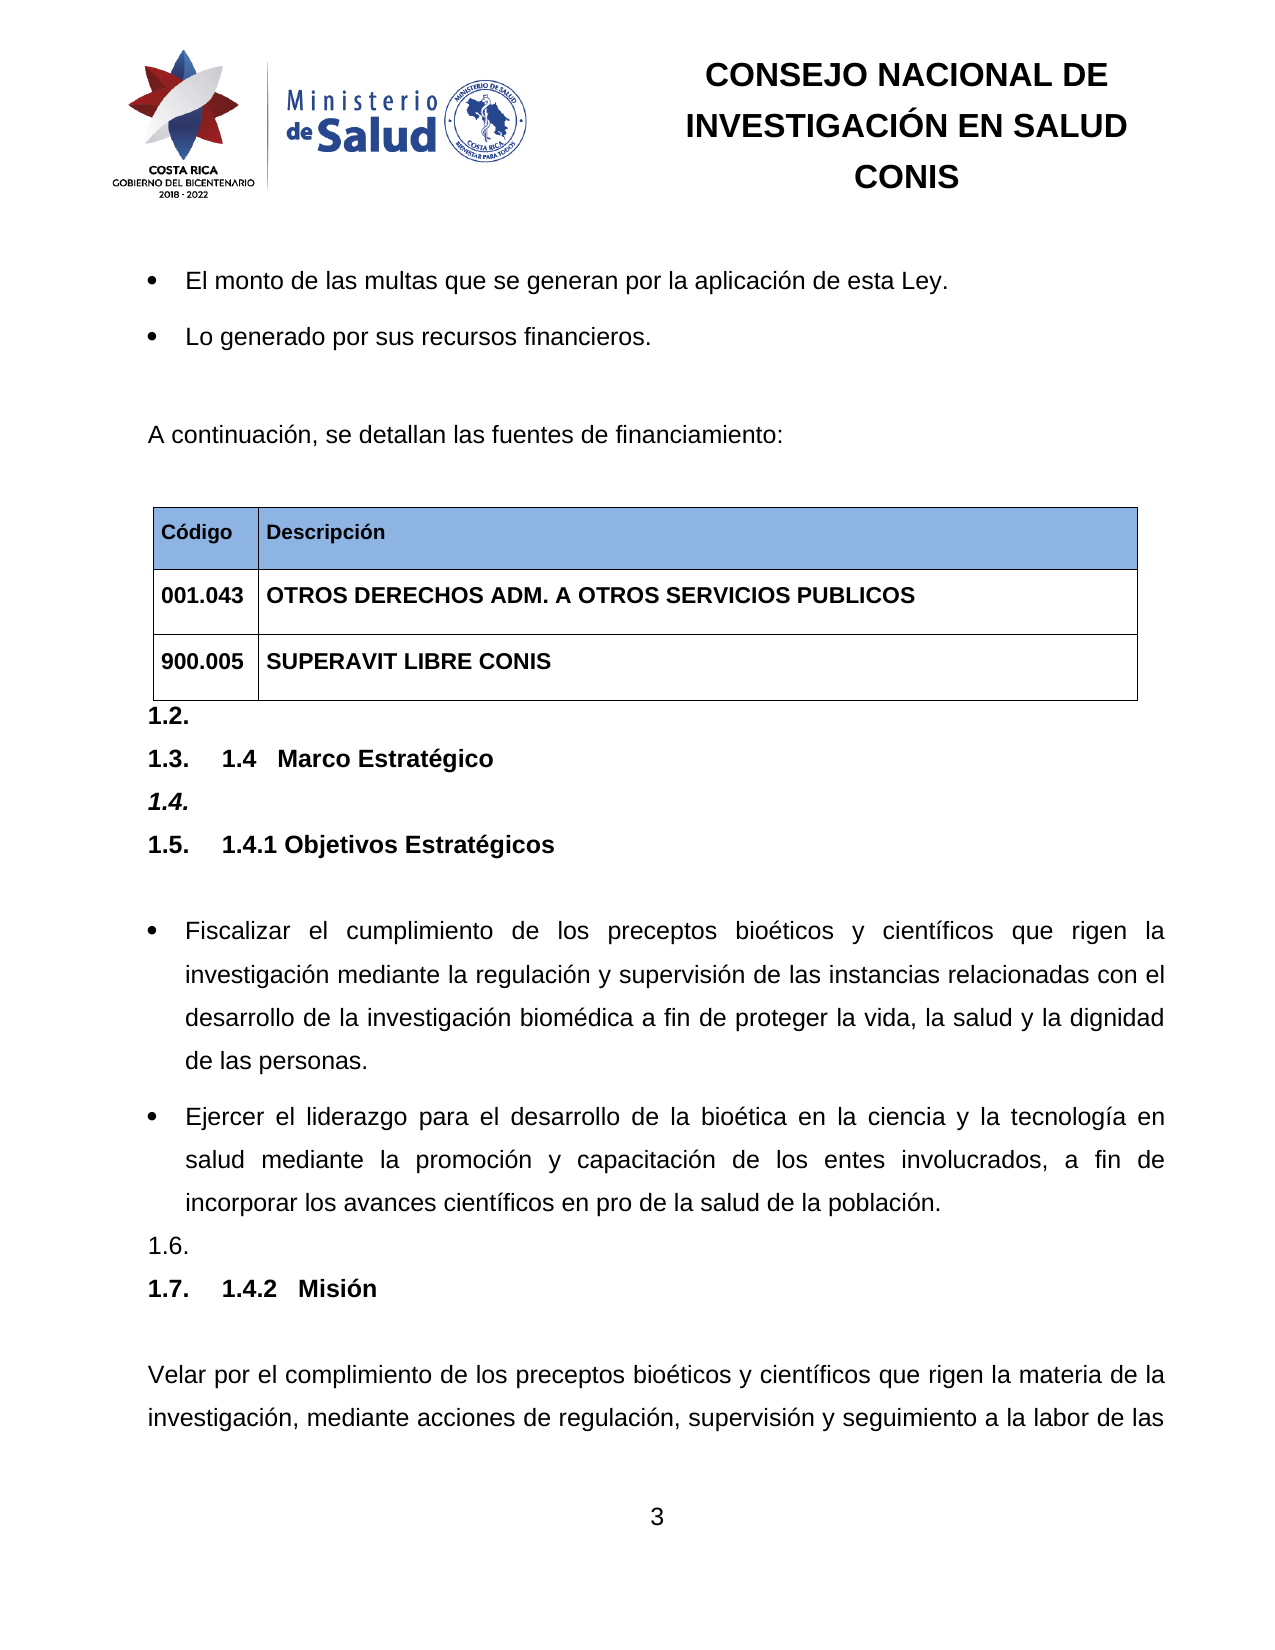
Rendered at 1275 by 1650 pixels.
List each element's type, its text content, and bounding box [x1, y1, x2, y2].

table_header Descripción [259, 508, 1137, 569]
subtitle 1.4.1 Objetivos Estratégicos [148, 830, 1167, 859]
table_header Código [154, 508, 258, 569]
table_cell SUPERAVIT LIBRE CONIS [259, 635, 1137, 700]
subtitle 1.4 Marco Estratégico [148, 744, 1167, 773]
text Velar por el complimiento de los preceptos bioéticos y científicos que rigen la materia de la investigación, mediante acciones de regulación, supervisión y seguimiento a la labor de las [148, 1360, 1167, 1432]
table_cell 900.005 [154, 635, 258, 700]
subtitle 1.4.2 Misión [148, 1274, 1167, 1303]
list Ejercer el liderazgo para el desarrollo de la bioética en la ciencia y la tecnología en salud mediante la promoción y capacitación de los entes involucrados, a fin de incorporar los avances científicos en pro de la salud de la población. [148, 1101, 1167, 1217]
list El monto de las multas que se generan por la aplicación de esta Ley. [148, 266, 1167, 295]
list Fiscalizar el cumplimiento de los preceptos bioéticos y científicos que rigen la investigación mediante la regulación y supervisión de las instancias relacionadas con el desarrollo de la investigación biomédica a fin de proteger la vida, la salud y la dignidad de las personas. [148, 916, 1167, 1074]
table_cell OTROS DERECHOS ADM. A OTROS SERVICIOS PUBLICOS [259, 570, 1137, 634]
text A continuación, se detallan las fuentes de financiamiento: [148, 420, 1167, 449]
list Lo generado por sus recursos financieros. [148, 322, 1167, 350]
table_cell 001.043 [154, 570, 258, 634]
